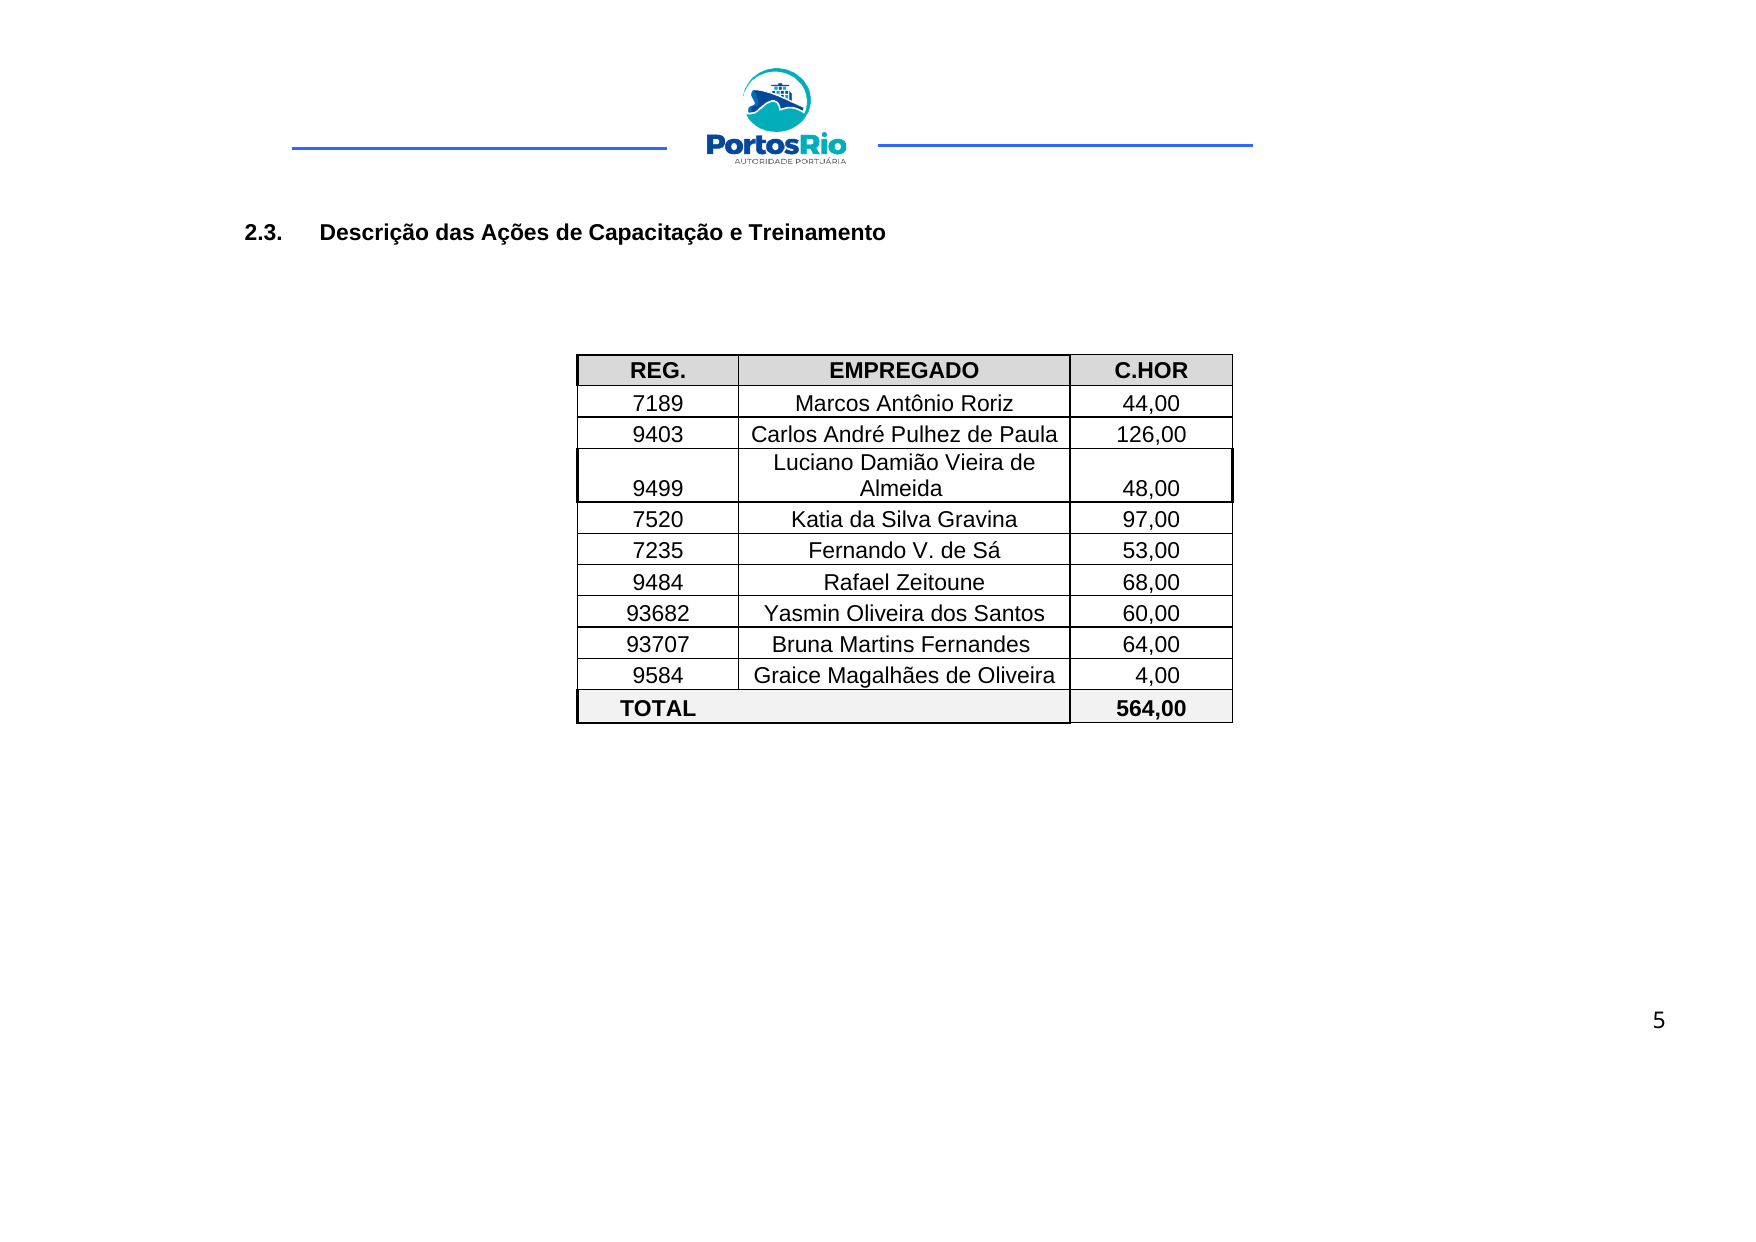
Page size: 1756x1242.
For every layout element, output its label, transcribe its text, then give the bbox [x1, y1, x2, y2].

table_header C.HOR [1071, 355, 1232, 385]
table_cell Carlos André Pulhez de Paula [739, 418, 1069, 448]
table_header EMPREGADO [739, 356, 1069, 385]
table_cell [524, 501, 577, 533]
table_cell 64,00 [1071, 628, 1232, 658]
table_cell 9584 [578, 659, 738, 689]
table_cell Marcos Antônio Roriz [739, 386, 1069, 416]
table_cell Luciano Damião Vieira de Almeida [739, 449, 1069, 501]
list Descrição das Ações de Capacitação e Treinamento [244, 219, 1665, 246]
table_cell 93707 [578, 628, 738, 658]
table_header [524, 354, 576, 385]
table_cell TOTAL [579, 690, 738, 722]
table_cell Rafael Zeitoune [739, 565, 1069, 595]
table_cell 7520 [578, 503, 738, 533]
table_cell [524, 658, 577, 689]
table_cell Fernando V. de Sá [739, 534, 1069, 564]
table_cell 9484 [578, 565, 738, 595]
table_cell [524, 385, 577, 416]
table_cell 93682 [578, 596, 738, 626]
table_cell [524, 448, 576, 501]
table_cell [524, 416, 577, 448]
table_cell 9403 [578, 418, 738, 448]
table_cell [524, 564, 577, 595]
table_header REG. [579, 356, 738, 385]
table_cell Bruna Martins Fernandes [739, 628, 1069, 658]
table_cell 564,00 [1071, 690, 1232, 722]
table_cell 60,00 [1071, 596, 1232, 626]
table_cell Katia da Silva Gravina [739, 503, 1069, 533]
table_cell 126,00 [1071, 418, 1232, 448]
table_cell 9499 [579, 449, 738, 501]
table_cell [524, 533, 577, 564]
table_cell [524, 595, 577, 626]
table_cell 48,00 [1071, 449, 1231, 501]
table_cell Yasmin Oliveira dos Santos [739, 596, 1069, 626]
table_cell 7189 [578, 386, 738, 416]
table_cell 44,00 [1071, 386, 1232, 416]
table_cell [738, 690, 1069, 722]
table_cell [524, 626, 577, 658]
table_cell 4,00 [1071, 659, 1232, 689]
table_cell 53,00 [1071, 534, 1232, 564]
table_cell 97,00 [1071, 503, 1232, 533]
table_cell [524, 689, 576, 722]
table_cell Graice Magalhães de Oliveira [739, 659, 1069, 689]
table_cell 68,00 [1071, 565, 1232, 595]
table_cell 7235 [578, 534, 738, 564]
